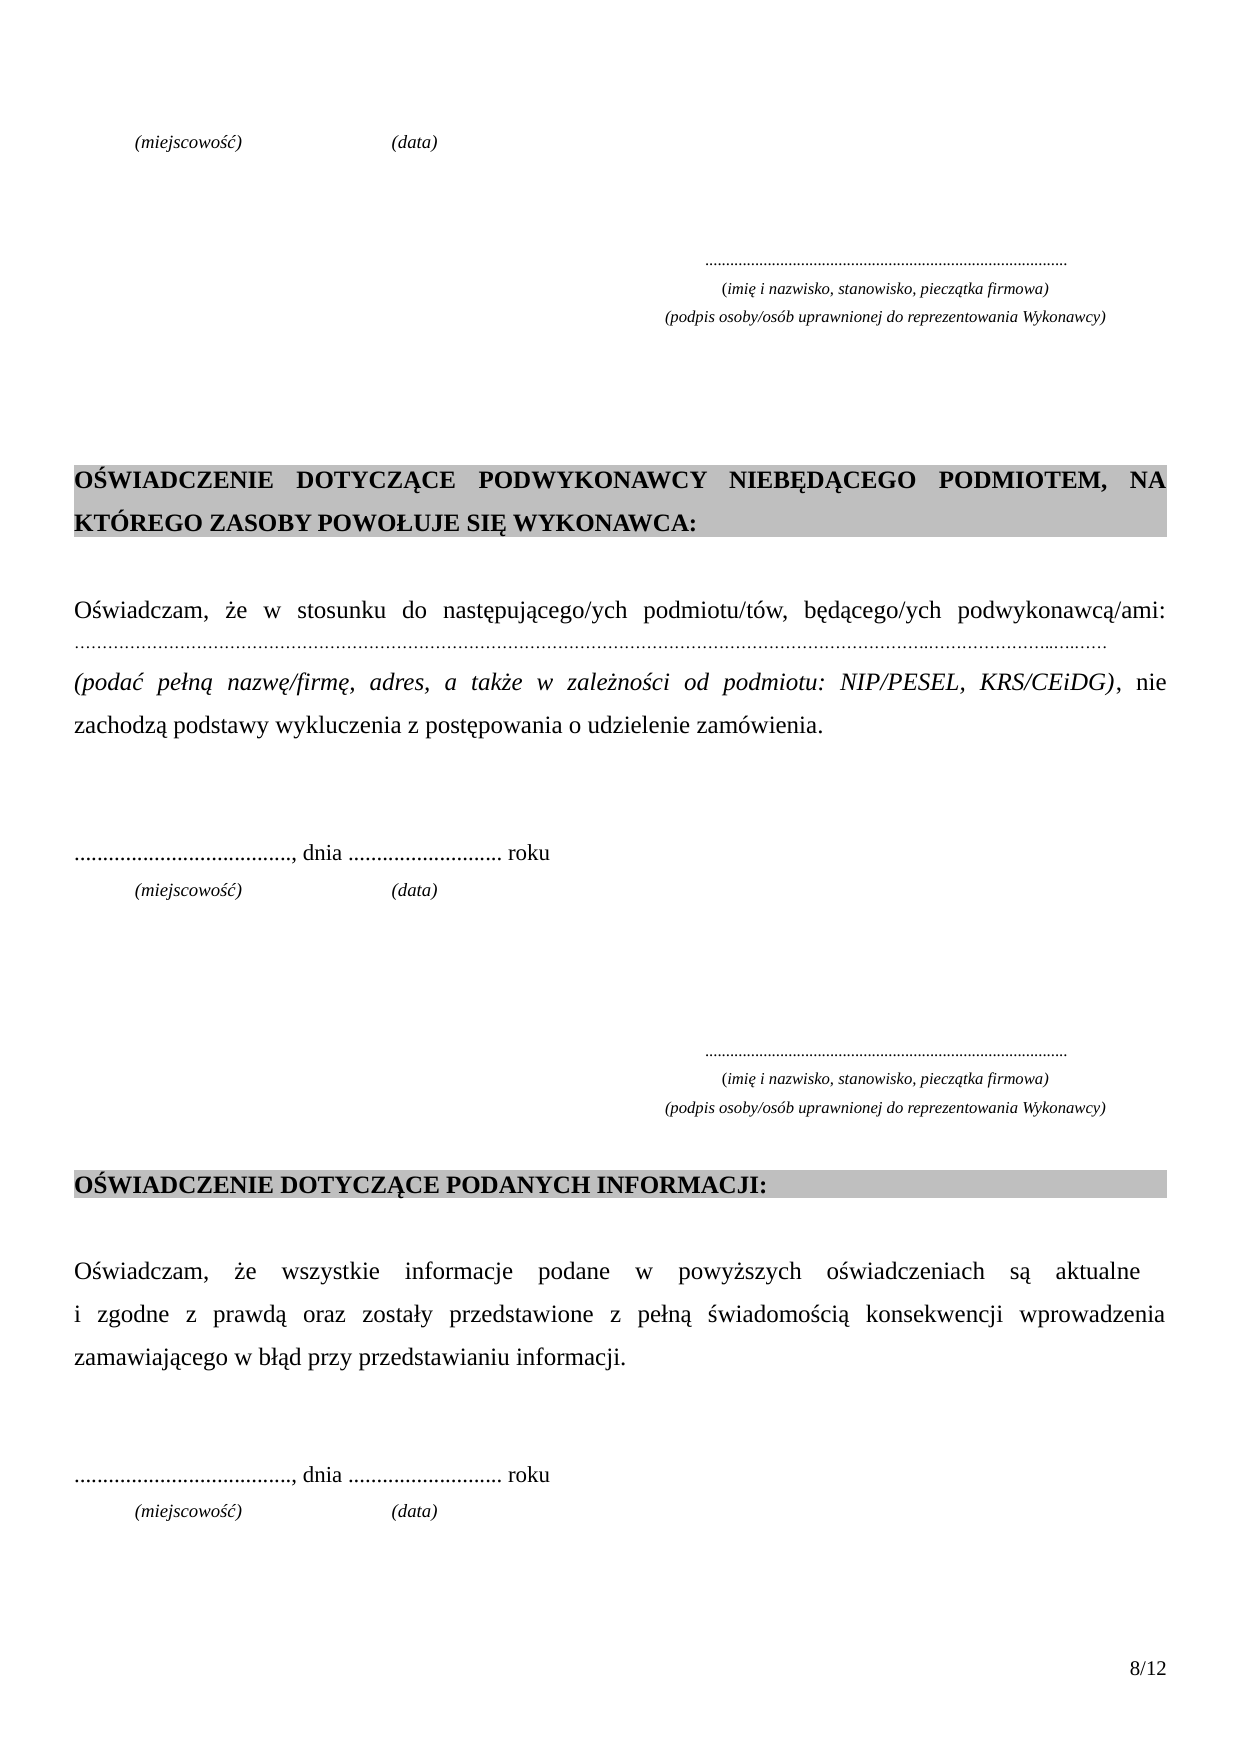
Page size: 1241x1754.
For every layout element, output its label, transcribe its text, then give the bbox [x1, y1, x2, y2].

text Oświadczam, że w stosunku do następującego/ych podmiotu/tów, będącego/ych podwykonawcą/ami: ……………………………………………………………………………………………………………………………………….…………………..….…… (podać pełną nazwę/firmę, adres, a także w zależności od podmiotu: NIP/PESEL, KRS/CEiDG), nie zachodzą podstawy wykluczenia z postępowania o udzielenie zamówienia. [74, 595, 1167, 738]
text ....................................................................................... [74, 250, 1167, 269]
text ......................................, dnia ........................... roku [74, 839, 1167, 866]
text (miejscowość) (data) [74, 879, 1167, 900]
text Oświadczam, że wszystkie informacje podane w powyższych oświadczeniach są aktualne i zgodne z prawdą oraz zostały przedstawione z pełną świadomością konsekwencji wprowadzenia zamawiającego w błąd przy przedstawianiu informacji. [74, 1256, 1167, 1371]
text (podpis osoby/osób uprawnionej do reprezentowania Wykonawcy) [74, 1098, 1167, 1117]
text OŚWIADCZENIE DOTYCZĄCE PODANYCH INFORMACJI: [74, 1170, 1167, 1198]
text (imię i nazwisko, stanowisko, pieczątka firmowa) [74, 1069, 1167, 1088]
text ......................................, dnia ........................... roku [74, 1461, 1167, 1487]
text (miejscowość) (data) [74, 1500, 1167, 1522]
text (podpis osoby/osób uprawnionej do reprezentowania Wykonawcy) [74, 307, 1167, 326]
text (miejscowość) (data) [74, 131, 1167, 153]
text (imię i nazwisko, stanowisko, pieczątka firmowa) [74, 278, 1167, 298]
text OŚWIADCZENIE DOTYCZĄCE PODWYKONAWCY NIEBĘDĄCEGO PODMIOTEM, NA KTÓREGO ZASOBY POWOŁUJE SIĘ WYKONAWCA: [74, 465, 1167, 537]
text ....................................................................................... [74, 1040, 1167, 1059]
